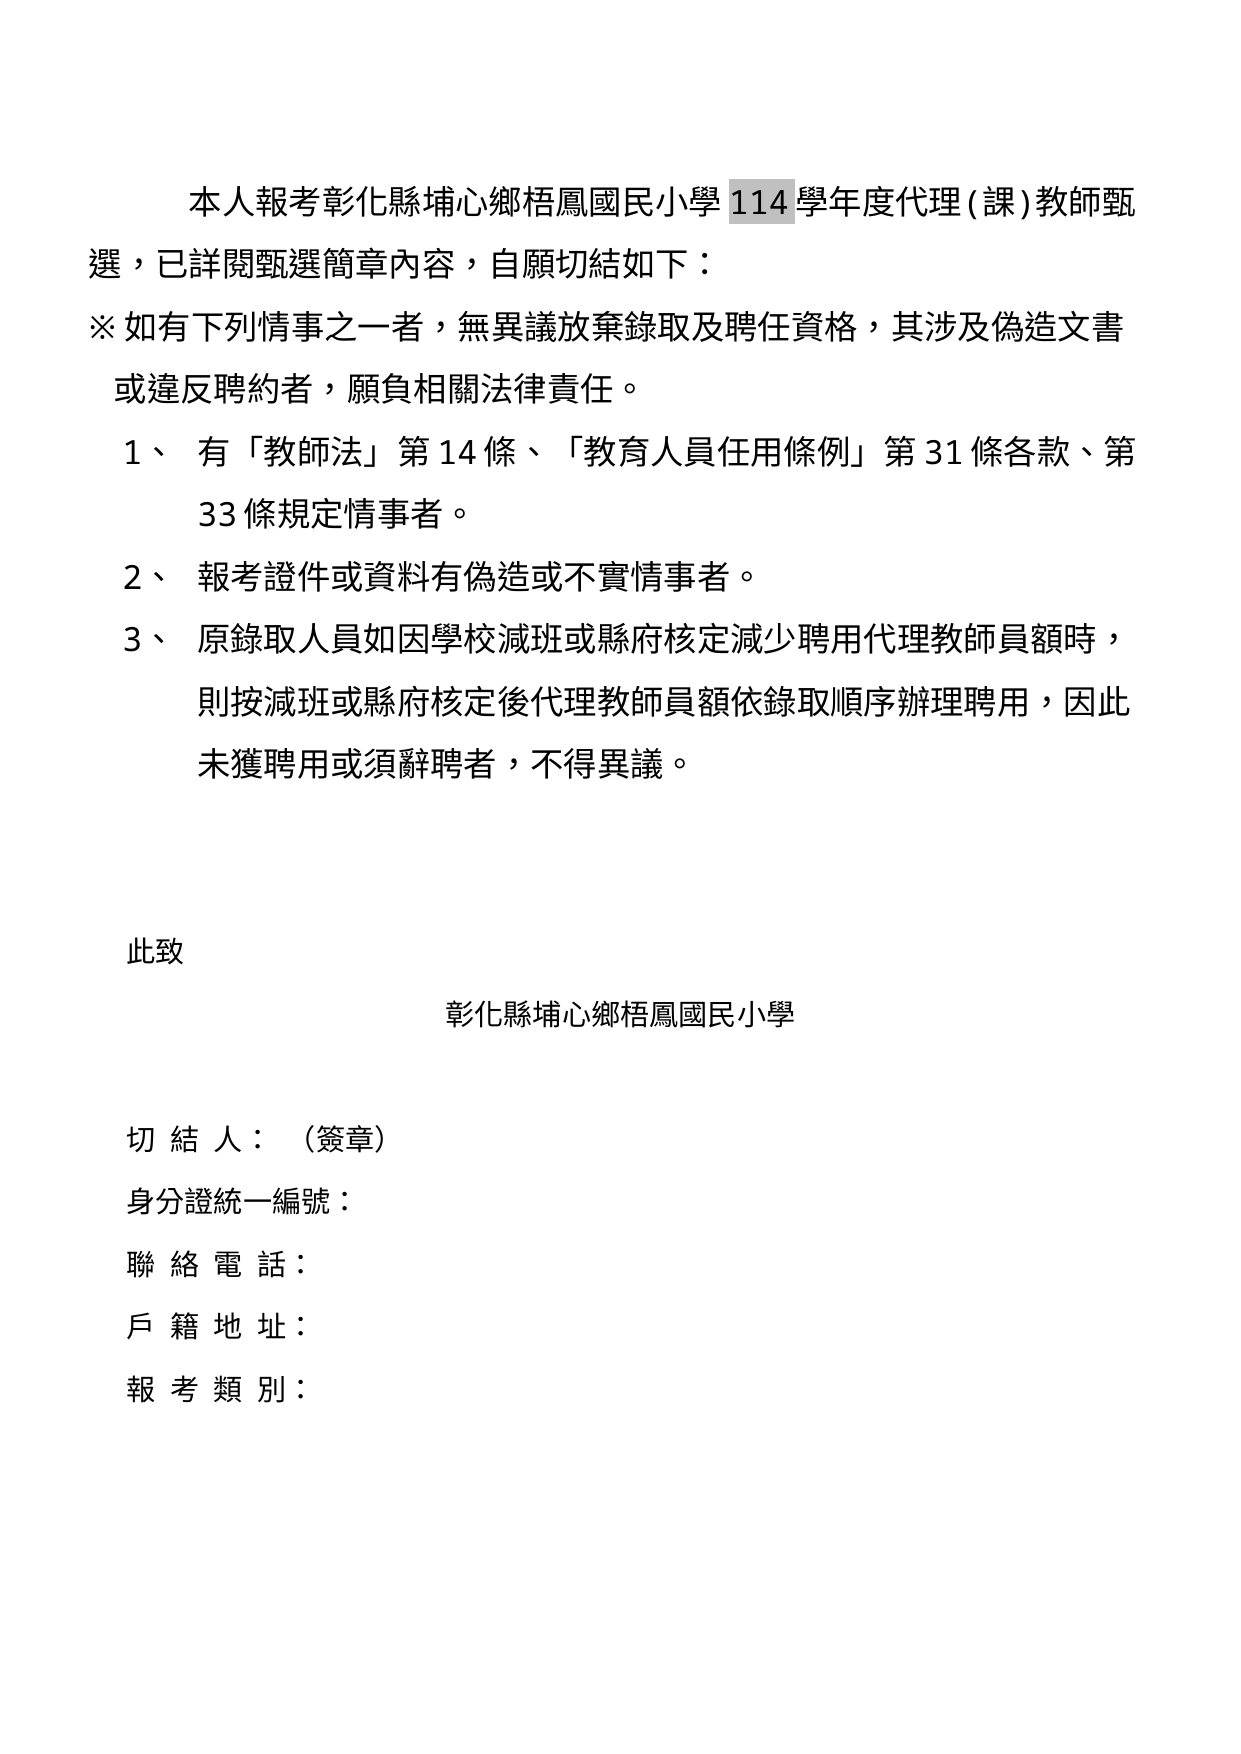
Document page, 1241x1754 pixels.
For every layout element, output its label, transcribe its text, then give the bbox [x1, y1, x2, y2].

text 身分證統一編號： [126, 1158, 1152, 1221]
text 聯 絡 電 話： [126, 1221, 1152, 1283]
text 切 結 人： （簽章） [126, 1096, 1152, 1158]
text 報 考 類 別： [126, 1346, 1152, 1408]
text 戶 籍 地 址： [126, 1283, 1152, 1346]
text 此致 [126, 908, 1152, 971]
list 有「教師法」第14條、「教育人員任用條例」第31條各款、第33條規定情事者。 [122, 408, 1152, 533]
text 本人報考彰化縣埔心鄉梧鳳國民小學114學年度代理(課)教師甄選，已詳閱甄選簡章內容，自願切結如下： [89, 158, 1152, 283]
list 原錄取人員如因學校減班或縣府核定減少聘用代理教師員額時，則按減班或縣府核定後代理教師員額依錄取順序辦理聘用，因此未獲聘用或須辭聘者，不得異議。 [122, 596, 1152, 783]
list 報考證件或資料有偽造或不實情事者。 [122, 533, 1152, 596]
list 如有下列情事之一者，無異議放棄錄取及聘任資格，其涉及偽造文書或違反聘約者，願負相關法律責任。 [89, 283, 1152, 408]
text 彰化縣埔心鄉梧鳳國民小學 [89, 971, 1152, 1033]
